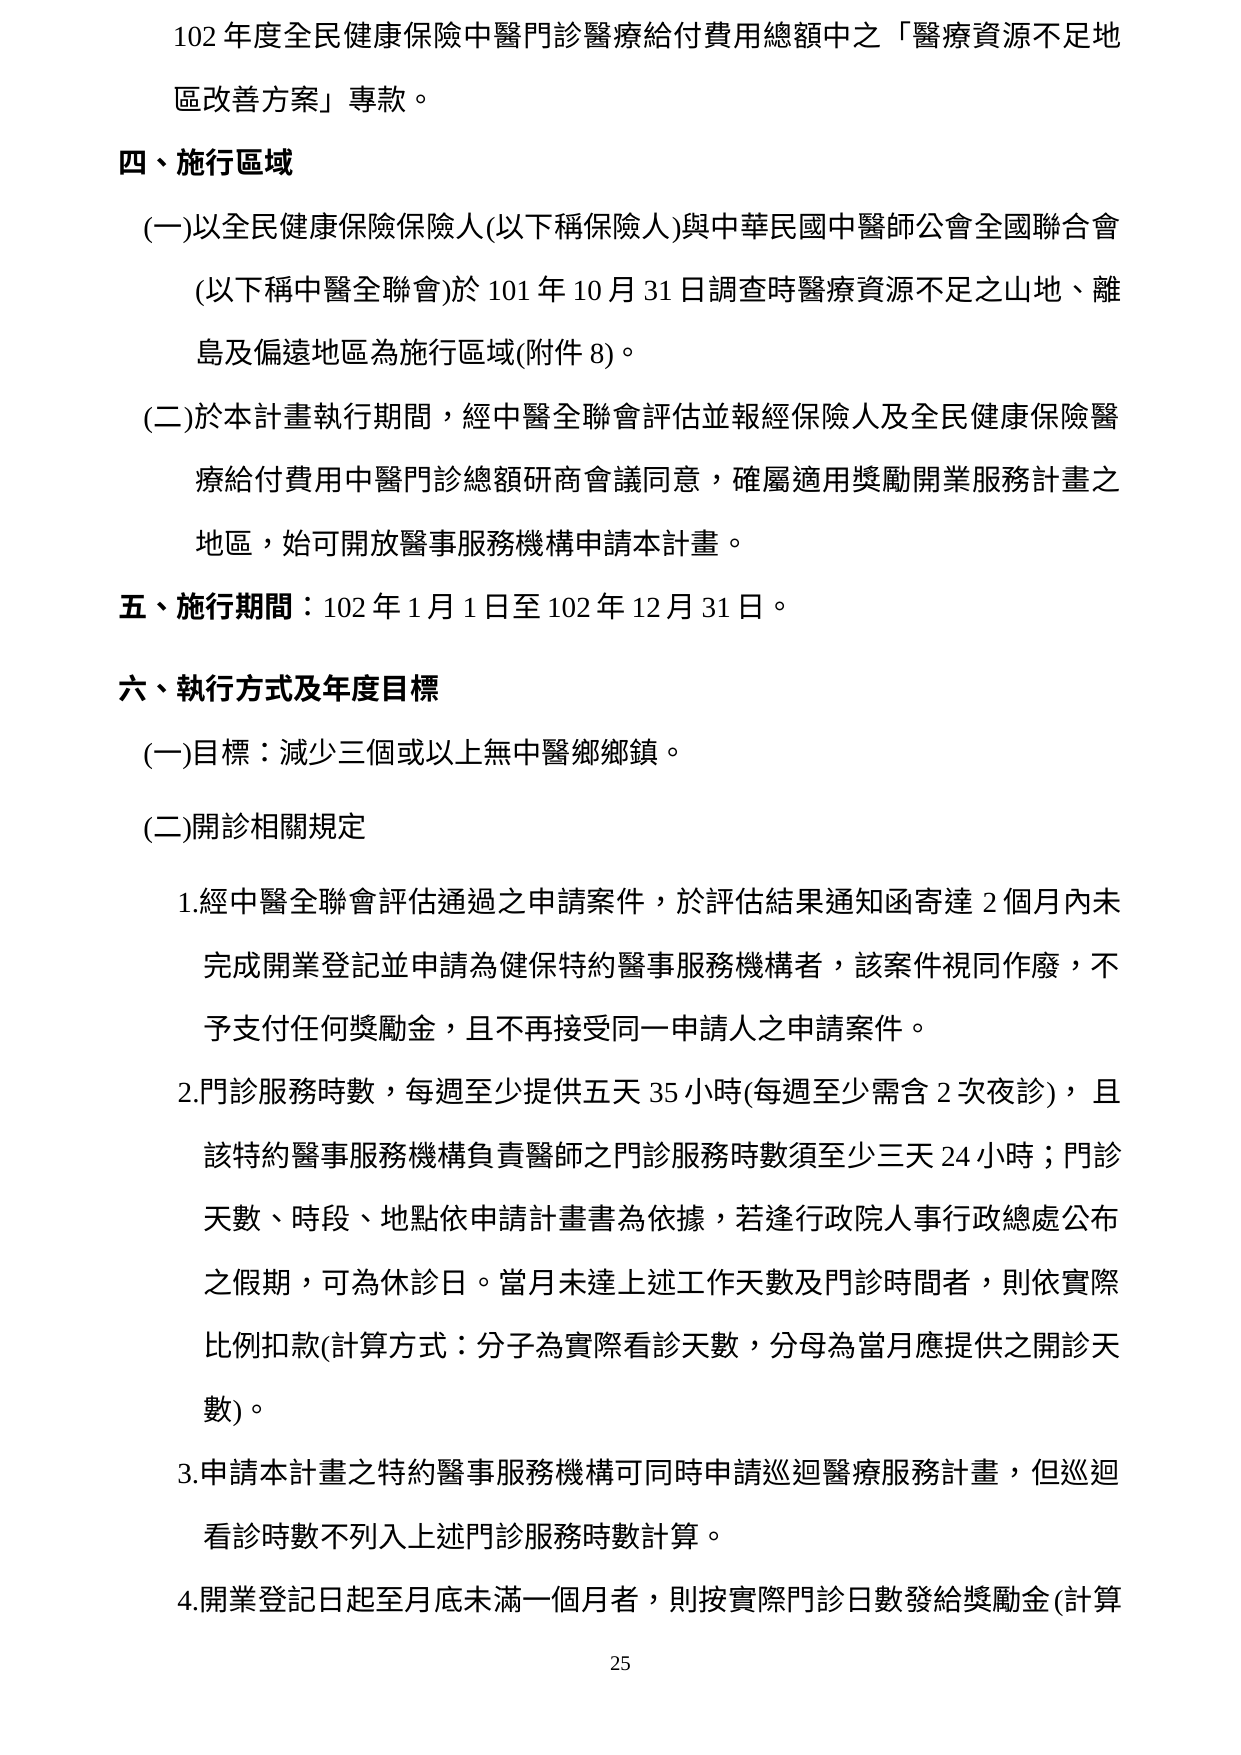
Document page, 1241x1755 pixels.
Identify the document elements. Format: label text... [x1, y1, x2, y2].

text 2.門診服務時數，每週至少提供五天35小時(每週至少需含2次夜診)， 且該特約醫事服務機構負責醫師之門診服務時數須至少三天24小時；門診天數、時段、地點依申請計畫書為依據，若逢行政院人事行政總處公布之假期，可為休診日。當月未達上述工作天數及門診時間者，則依實際比例扣款(計算方式：分子為實際看診天數，分母為當月應提供之開診天數)。 [177, 1069, 1122, 1428]
text 五、施行期間：102年1月1日至102年12月31日。 [118, 584, 1122, 626]
text 4.開業登記日起至月底未滿一個月者，則按實際門診日數發給獎勵金(計算 [177, 1577, 1122, 1619]
text 六、執行方式及年度目標 [118, 666, 1122, 708]
text 102年度全民健康保險中醫門診醫療給付費用總額中之「醫療資源不足地區改善方案」專款。 [173, 13, 1122, 118]
text (一)以全民健康保險保險人(以下稱保險人)與中華民國中醫師公會全國聯合會(以下稱中醫全聯會)於101年10月31日調查時醫療資源不足之山地、離島及偏遠地區為施行區域(附件8)。 [143, 203, 1122, 372]
text 四、施行區域 [118, 140, 1122, 182]
text (一)目標：減少三個或以上無中醫鄉鄉鎮。 [143, 729, 1122, 772]
text 1.經中醫全聯會評估通過之申請案件，於評估結果通知函寄達2個月內未完成開業登記並申請為健保特約醫事服務機構者，該案件視同作廢，不予支付任何獎勵金，且不再接受同一申請人之申請案件。 [177, 879, 1122, 1048]
text (二)於本計畫執行期間，經中醫全聯會評估並報經保險人及全民健康保險醫療給付費用中醫門診總額研商會議同意，確屬適用獎勵開業服務計畫之地區，始可開放醫事服務機構申請本計畫。 [143, 393, 1122, 563]
text (二)開診相關規定 [143, 804, 1122, 846]
text 3.申請本計畫之特約醫事服務機構可同時申請巡迴醫療服務計畫，但巡迴看診時數不列入上述門診服務時數計算。 [177, 1450, 1122, 1555]
